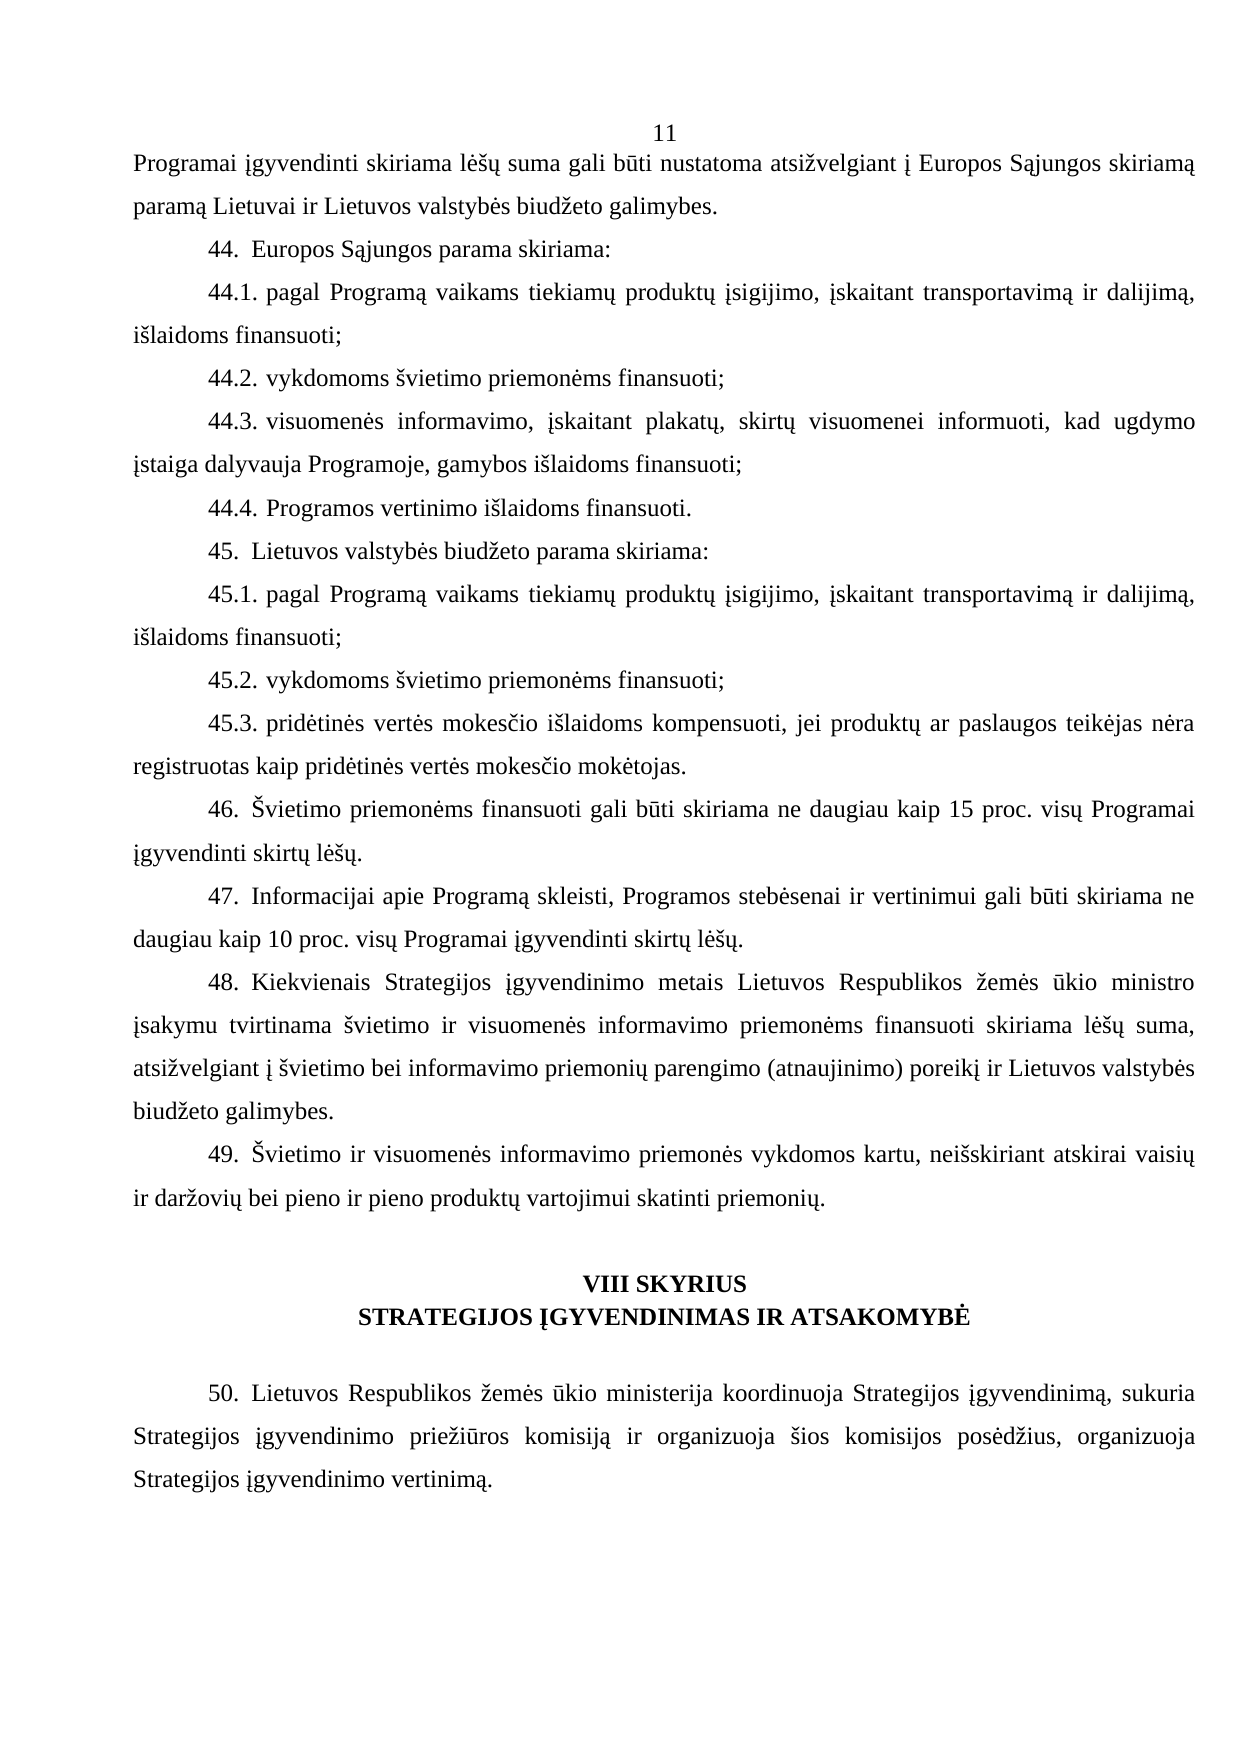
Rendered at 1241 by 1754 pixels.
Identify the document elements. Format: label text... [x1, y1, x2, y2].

text 44.1. pagal Programą vaikams tiekiamų produktų įsigijimo, įskaitant transportavimą ir dalijimą, išlaidoms finansuoti; [133, 277, 1196, 349]
text Programai įgyvendinti skiriama lėšų suma gali būti nustatoma atsižvelgiant į Europos Sąjungos skiriamą paramą Lietuvai ir Lietuvos valstybės biudžeto galimybes. [133, 148, 1196, 219]
text VIII SKYRIUS [133, 1269, 1196, 1298]
text 46. Švietimo priemonėms finansuoti gali būti skiriama ne daugiau kaip 15 proc. visų Programai įgyvendinti skirtų lėšų. [133, 794, 1196, 866]
text 45.1. pagal Programą vaikams tiekiamų produktų įsigijimo, įskaitant transportavimą ir dalijimą, išlaidoms finansuoti; [133, 579, 1196, 651]
text 44. Europos Sąjungos parama skiriama: [133, 234, 1196, 263]
text 44.4. Programos vertinimo išlaidoms finansuoti. [133, 493, 1196, 521]
text 47. Informacijai apie Programą skleisti, Programos stebėsenai ir vertinimui gali būti skiriama ne daugiau kaip 10 proc. visų Programai įgyvendinti skirtų lėšų. [133, 881, 1196, 953]
text 44.2. vykdomoms švietimo priemonėms finansuoti; [133, 363, 1196, 392]
text 45.3. pridėtinės vertės mokesčio išlaidoms kompensuoti, jei produktų ar paslaugos teikėjas nėra registruotas kaip pridėtinės vertės mokesčio mokėtojas. [133, 708, 1196, 780]
text 45. Lietuvos valstybės biudžeto parama skiriama: [133, 536, 1196, 564]
text 44.3. visuomenės informavimo, įskaitant plakatų, skirtų visuomenei informuoti, kad ugdymo įstaiga dalyvauja Programoje, gamybos išlaidoms finansuoti; [133, 406, 1196, 478]
text 45.2. vykdomoms švietimo priemonėms finansuoti; [133, 665, 1196, 694]
text 50. Lietuvos Respublikos žemės ūkio ministerija koordinuoja Strategijos įgyvendinimą, sukuria Strategijos įgyvendinimo priežiūros komisiją ir organizuoja šios komisijos posėdžius, organizuoja Strategijos įgyvendinimo vertinimą. [133, 1378, 1196, 1493]
text 49. Švietimo ir visuomenės informavimo priemonės vykdomos kartu, neišskiriant atskirai vaisių ir daržovių bei pieno ir pieno produktų vartojimui skatinti priemonių. [133, 1139, 1196, 1211]
text 48. Kiekvienais Strategijos įgyvendinimo metais Lietuvos Respublikos žemės ūkio ministro įsakymu tvirtinama švietimo ir visuomenės informavimo priemonėms finansuoti skiriama lėšų suma, atsižvelgiant į švietimo bei informavimo priemonių parengimo (atnaujinimo) poreikį ir Lietuvos valstybės biudžeto galimybes. [133, 967, 1196, 1125]
text STRATEGIJOS ĮGYVENDINIMAS IR ATSAKOMYBĖ [133, 1302, 1196, 1331]
